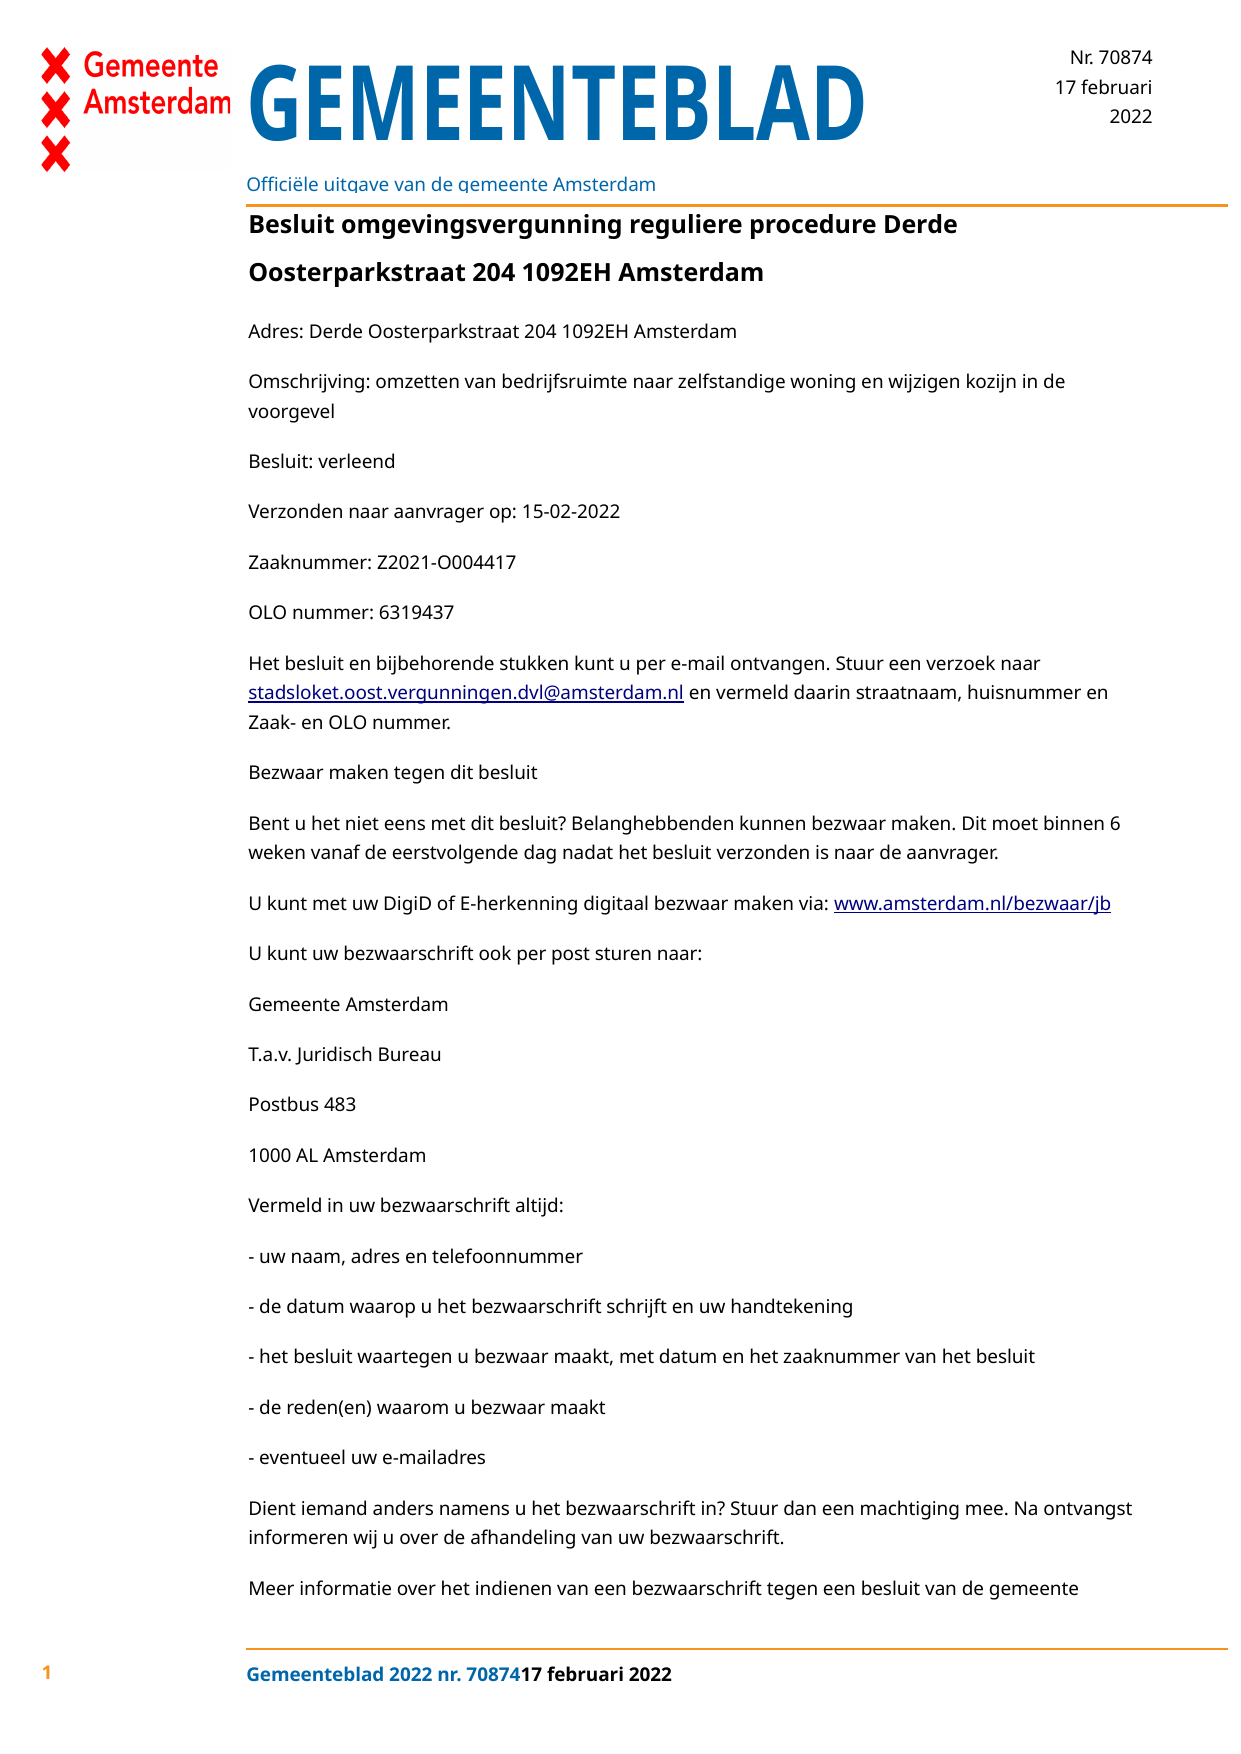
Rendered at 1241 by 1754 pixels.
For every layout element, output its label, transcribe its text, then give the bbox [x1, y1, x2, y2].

text Zaaknummer: Z2021-O004417 [248, 549, 1152, 575]
text Vermeld in uw bezwaarschrift altijd: [248, 1192, 1152, 1218]
text OLO nummer: 6319437 [248, 599, 1152, 625]
text Verzonden naar aanvrager op: 15-02-2022 [248, 499, 1152, 524]
text Besluit: verleend [248, 448, 1152, 474]
text Gemeente Amsterdam [248, 991, 1152, 1017]
text - het besluit waartegen u bezwaar maakt, met datum en het zaaknummer van het besluit [248, 1344, 1152, 1369]
text Bezwaar maken tegen dit besluit [248, 759, 1152, 785]
text Het besluit en bijbehorende stukken kunt u per e-mail ontvangen. Stuur een verzoek naar stadsloket.oost.vergunningen.dvl@amsterdam.nl en vermeld daarin straatnaam, huisnummer en Zaak- en OLO nummer. [248, 650, 1152, 735]
text Dient iemand anders namens u het bezwaarschrift in? Stuur dan een machtiging mee. Na ontvangst informeren wij u over de afhandeling van uw bezwaarschrift. [248, 1495, 1152, 1550]
text - uw naam, adres en telefoonnummer [248, 1243, 1152, 1269]
text Omschrijving: omzetten van bedrijfsruimte naar zelfstandige woning en wijzigen kozijn in de voorgevel [248, 368, 1152, 424]
text Adres: Derde Oosterparkstraat 204 1092EH Amsterdam [248, 318, 1152, 344]
text - de datum waarop u het bezwaarschrift schrijft en uw handtekening [248, 1293, 1152, 1319]
text U kunt uw bezwaarschrift ook per post sturen naar: [248, 940, 1152, 966]
text U kunt met uw DigiD of E-herkenning digitaal bezwaar maken via: www.amsterdam.nl/bezwaar/jb [248, 890, 1152, 916]
text Postbus 483 [248, 1092, 1152, 1117]
text - de reden(en) waarom u bezwaar maakt [248, 1394, 1152, 1420]
text Bent u het niet eens met dit besluit? Belanghebbenden kunnen bezwaar maken. Dit moet binnen 6 weken vanaf de eerstvolgende dag nadat het besluit verzonden is naar de aanvrager. [248, 810, 1152, 865]
text T.a.v. Juridisch Bureau [248, 1041, 1152, 1067]
picture [41, 47, 231, 172]
text 1000 AL Amsterdam [248, 1142, 1152, 1168]
text Meer informatie over het indienen van een bezwaarschrift tegen een besluit van de gemeente [248, 1575, 1152, 1601]
text - eventueel uw e-mailadres [248, 1444, 1152, 1470]
text Besluit omgevingsvergunning reguliere procedure Derde Oosterparkstraat 204 1092EH Amsterdam [248, 207, 1152, 288]
